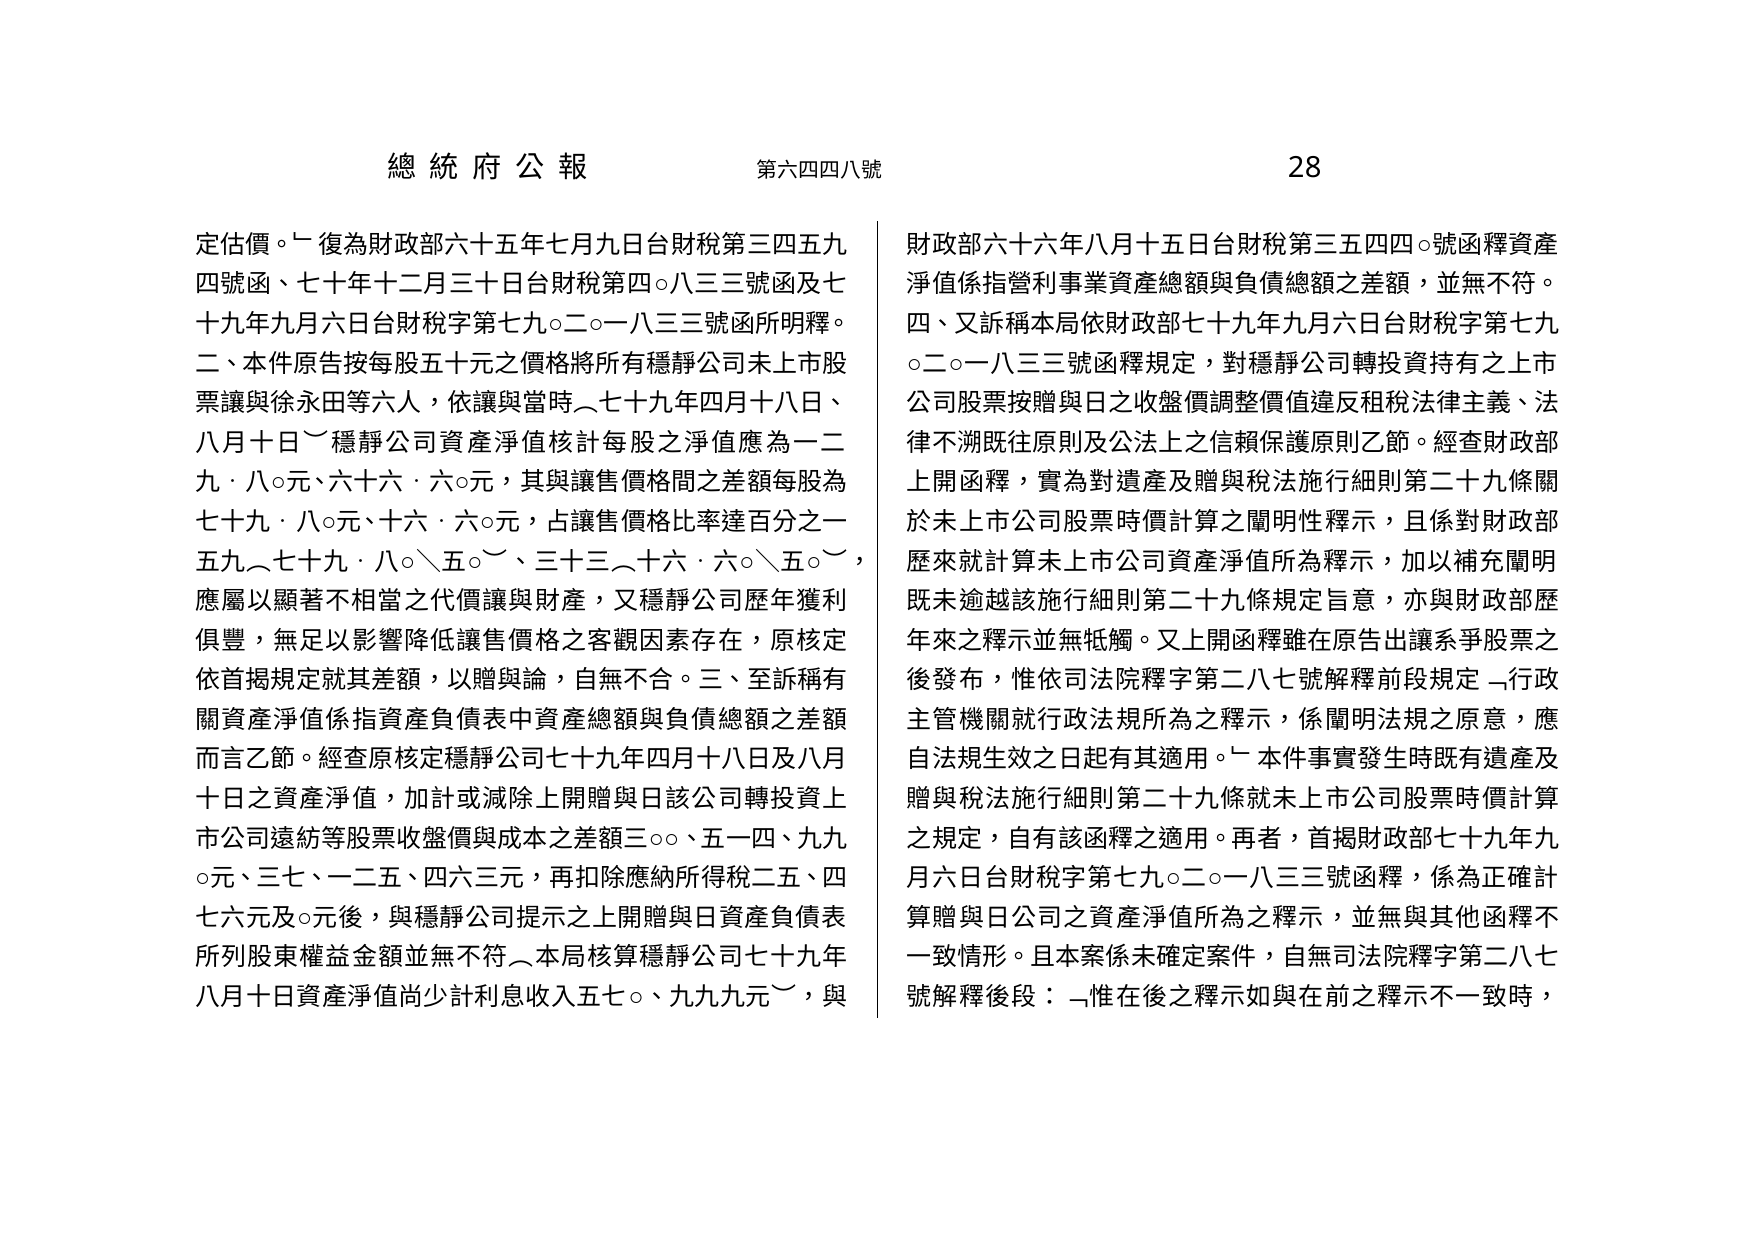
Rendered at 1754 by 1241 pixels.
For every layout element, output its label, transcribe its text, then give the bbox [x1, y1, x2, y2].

text 被告答辯意旨略謂：一、按﹁財產之移轉，具有左列各款情形之一者，以贈與論，依本法規定，課徵贈與稅：一、……。二、以顯著不相當之代價，讓與財產、免除或承擔債務者，其差額部分。﹂及﹁未公開上市之公司股票，以繼承開始日或贈與日該公司之資產淨值估定之。﹂分別為行為時遺產及贈與稅法第五條第二款及同法施行細則第二十九條所明定。又﹁公司行號於被繼承人死亡時或贈與人為贈與行為時，如未編製資產負債表，但於申報時或稽徵機關核定遺產稅或贈與稅時，已編有資產負債表者，得以該公司行號前期結算之資產淨值，加計前後兩期淨值之差額，按經過日數占兩結算期間總日數之比例，核算其股票價值﹂、﹁核算遺產及贈與稅法施行細則第二十九條第一項所謂之資產淨值時，對於公司未分配盈餘之計算，應以經稽徵機關核定者為準。且公司未分配盈餘未實際配發股東前，並不發生個人綜合所得稅問題，故於計算公司未分配盈餘時，不能先行扣除個人綜合所得稅。﹂及﹁稽徵機關於核算遺產或贈與財產中未上市公司股票之資產淨值時，對其轉投資持有之上市公司股票，應依遺產及贈與稅法施行細則第二十八條規定估價。﹂復為財政部六十五年七月九日台財稅第三四五九四號函、七十年十二月三十日台財稅第四○八三三號函及七十九年九月六日台財稅字第七九○二○一八三三號函所明釋。二、本件原告按每股五十元之價格將所有穩靜公司未上市股票讓與徐永田等六人，依讓與當時︵七十九年四月十八日、八月十日︶穩靜公司資產淨值核計每股之淨值應為一二九‧八○元、六十六‧六○元，其與讓售價格間之差額每股為七十九‧八○元、十六‧六○元，占讓售價格比率達百分之一五九︵七十九‧八○＼五○︶、三十三︵十六‧六○＼五○︶，應屬以顯著不相當之代價讓與財產，又穩靜公司歷年獲利俱豐，無足以影響降低讓售價格之客觀因素存在，原核定依首揭規定就其差額，以贈與論，自無不合。三、至訴稱有關資產淨值係指資產負債表中資產總額與負債總額之差額而言乙節。經查原核定穩靜公司七十九年四月十八日及八月十日之資產淨值，加計或減除上開贈與日該公司轉投資上市公司遠紡等股票收盤價與成本之差額三○○、五一四、九九○元、三七、一二五、四六三元，再扣除應納所得稅二五、四七六元及○元後，與穩靜公司提示之上開贈與日資產負債表所列股東權益金額並無不符︵本局核算穩靜公司七十九年八月十日資產淨值尚少計利息收入五七○、九九九元︶，與財政部六十六年八月十五日台財稅第三五四四○號函釋資產淨值係指營利事業資產總額與負債總額之差額，並無不符。四、又訴稱本局依財政部七十九年九月六日台財稅字第七九○二○一八三三號函釋規定，對穩靜公司轉投資持有之上市公司股票按贈與日之收盤價調整價值違反租稅法律主義、法律不溯既往原則及公法上之信賴保護原則乙節。經查財政部上開函釋，實為對遺產及贈與稅法施行細則第二十九條關於未上市公司股票時價計算之闡明性釋示，且係對財政部歷來就計算未上市公司資產淨值所為釋示，加以補充闡明，既未逾越該施行細則第二十九條規定旨意，亦與財政部歷年來之釋示並無牴觸。又上開函釋雖在原告出讓系爭股票之後發布，惟依司法院釋字第二八七號解釋前段規定﹁行政主管機關就行政法規所為之釋示，係闡明法規之原意，應自法規生效之日起有其適用。﹂本件事實發生時既有遺產及贈與稅法施行細則第二十九條就未上市公司股票時價計算之規定，自有該函釋之適用。再者，首揭財政部七十九年九月六日台財稅字第七九○二○一八三三號函釋，係為正確計算贈與日公司之資產淨值所為之釋示，並無與其他函釋不一致情形。且本案係未確定案件，自無司法院釋字第二八七號解釋後段：﹁惟在後之釋示如與在前之釋示不一致時，在前之釋示並非當然錯誤，於後釋示發布前，依前釋示所為之行政處分已確定者，除前釋示確有違法之情形外，為維持法律秩序之安定，應不受後釋示之影響。﹂之適用問題。五、另訴稱應減除董監事酬勞等項乙節。查系爭贈與時間為七十九年四月十八日及八月十日，穩靜公司是日尚未將未分配盈餘實際配發股東，稽徵機關亦未予以強制分配，依首揭財政部七十年十二月三十日台財稅第四○八三三號函釋規定應無減除應付董監事酬勞、員工紅利、法定公積加徵百分之十營利事業所得稅等之適用。又關於穩靜公司持有轉投資上市公司股票其中移轉時市價低於成本差額部分，原核定核計資產淨值時，亦已依時價調整核減淨值。至證交稅、手續費部分則非核計穩靜公司資產淨值得核減項目。至主張穩靜公司已依當時獎勵投資條例第四十一條第一項規定，繳納百分之十營利事業所得稅計一一、三七一、二四八元一節，經查所繳納者為八十年度保留盈餘加徵稅額，自非計算穩靜公司七十九年四月十八日及八月十日資產淨值所得核減之項目，所訴均不足採。綜上論述，原處分及所為復查、訴願、再訴願決定並無違誤，原告之訴為無理由，請判決駁回原告之訴等語。 [907, 222, 1559, 1013]
text 被告答辯意旨略謂：一、按﹁財產之移轉，具有左列各款情形之一者，以贈與論，依本法規定，課徵贈與稅：一、……。二、以顯著不相當之代價，讓與財產、免除或承擔債務者，其差額部分。﹂及﹁未公開上市之公司股票，以繼承開始日或贈與日該公司之資產淨值估定之。﹂分別為行為時遺產及贈與稅法第五條第二款及同法施行細則第二十九條所明定。又﹁公司行號於被繼承人死亡時或贈與人為贈與行為時，如未編製資產負債表，但於申報時或稽徵機關核定遺產稅或贈與稅時，已編有資產負債表者，得以該公司行號前期結算之資產淨值，加計前後兩期淨值之差額，按經過日數占兩結算期間總日數之比例，核算其股票價值﹂、﹁核算遺產及贈與稅法施行細則第二十九條第一項所謂之資產淨值時，對於公司未分配盈餘之計算，應以經稽徵機關核定者為準。且公司未分配盈餘未實際配發股東前，並不發生個人綜合所得稅問題，故於計算公司未分配盈餘時，不能先行扣除個人綜合所得稅。﹂及﹁稽徵機關於核算遺產或贈與財產中未上市公司股票之資產淨值時，對其轉投資持有之上市公司股票，應依遺產及贈與稅法施行細則第二十八條規定估價。﹂復為財政部六十五年七月九日台財稅第三四五九四號函、七十年十二月三十日台財稅第四○八三三號函及七十九年九月六日台財稅字第七九○二○一八三三號函所明釋。二、本件原告按每股五十元之價格將所有穩靜公司未上市股票讓與徐永田等六人，依讓與當時︵七十九年四月十八日、八月十日︶穩靜公司資產淨值核計每股之淨值應為一二九‧八○元、六十六‧六○元，其與讓售價格間之差額每股為七十九‧八○元、十六‧六○元，占讓售價格比率達百分之一五九︵七十九‧八○＼五○︶、三十三︵十六‧六○＼五○︶，應屬以顯著不相當之代價讓與財產，又穩靜公司歷年獲利俱豐，無足以影響降低讓售價格之客觀因素存在，原核定依首揭規定就其差額，以贈與論，自無不合。三、至訴稱有關資產淨值係指資產負債表中資產總額與負債總額之差額而言乙節。經查原核定穩靜公司七十九年四月十八日及八月十日之資產淨值，加計或減除上開贈與日該公司轉投資上市公司遠紡等股票收盤價與成本之差額三○○、五一四、九九○元、三七、一二五、四六三元，再扣除應納所得稅二五、四七六元及○元後，與穩靜公司提示之上開贈與日資產負債表所列股東權益金額並無不符︵本局核算穩靜公司七十九年八月十日資產淨值尚少計利息收入五七○、九九九元︶，與財政部六十六年八月十五日台財稅第三五四四○號函釋資產淨值係指營利事業資產總額與負債總額之差額，並無不符。四、又訴稱本局依財政部七十九年九月六日台財稅字第七九○二○一八三三號函釋規定，對穩靜公司轉投資持有之上市公司股票按贈與日之收盤價調整價值違反租稅法律主義、法律不溯既往原則及公法上之信賴保護原則乙節。經查財政部上開函釋，實為對遺產及贈與稅法施行細則第二十九條關於未上市公司股票時價計算之闡明性釋示，且係對財政部歷來就計算未上市公司資產淨值所為釋示，加以補充闡明，既未逾越該施行細則第二十九條規定旨意，亦與財政部歷年來之釋示並無牴觸。又上開函釋雖在原告出讓系爭股票之後發布，惟依司法院釋字第二八七號解釋前段規定﹁行政主管機關就行政法規所為之釋示，係闡明法規之原意，應自法規生效之日起有其適用。﹂本件事實發生時既有遺產及贈與稅法施行細則第二十九條就未上市公司股票時價計算之規定，自有該函釋之適用。再者，首揭財政部七十九年九月六日台財稅字第七九○二○一八三三號函釋，係為正確計算贈與日公司之資產淨值所為之釋示，並無與其他函釋不一致情形。且本案係未確定案件，自無司法院釋字第二八七號解釋後段：﹁惟在後之釋示如與在前之釋示不一致時，在前之釋示並非當然錯誤，於後釋示發布前，依前釋示所為之行政處分已確定者，除前釋示確有違法之情形外，為維持法律秩序之安定，應不受後釋示之影響。﹂之適用問題。五、另訴稱應減除董監事酬勞等項乙節。查系爭贈與時間為七十九年四月十八日及八月十日，穩靜公司是日尚未將未分配盈餘實際配發股東，稽徵機關亦未予以強制分配，依首揭財政部七十年十二月三十日台財稅第四○八三三號函釋規定應無減除應付董監事酬勞、員工紅利、法定公積加徵百分之十營利事業所得稅等之適用。又關於穩靜公司持有轉投資上市公司股票其中移轉時市價低於成本差額部分，原核定核計資產淨值時，亦已依時價調整核減淨值。至證交稅、手續費部分則非核計穩靜公司資產淨值得核減項目。至主張穩靜公司已依當時獎勵投資條例第四十一條第一項規定，繳納百分之十營利事業所得稅計一一、三七一、二四八元一節，經查所繳納者為八十年度保留盈餘加徵稅額，自非計算穩靜公司七十九年四月十八日及八月十日資產淨值所得核減之項目，所訴均不足採。綜上論述，原處分及所為復查、訴願、再訴願決定並無違誤，原告之訴為無理由，請判決駁回原告之訴等語。 [195, 222, 847, 1013]
